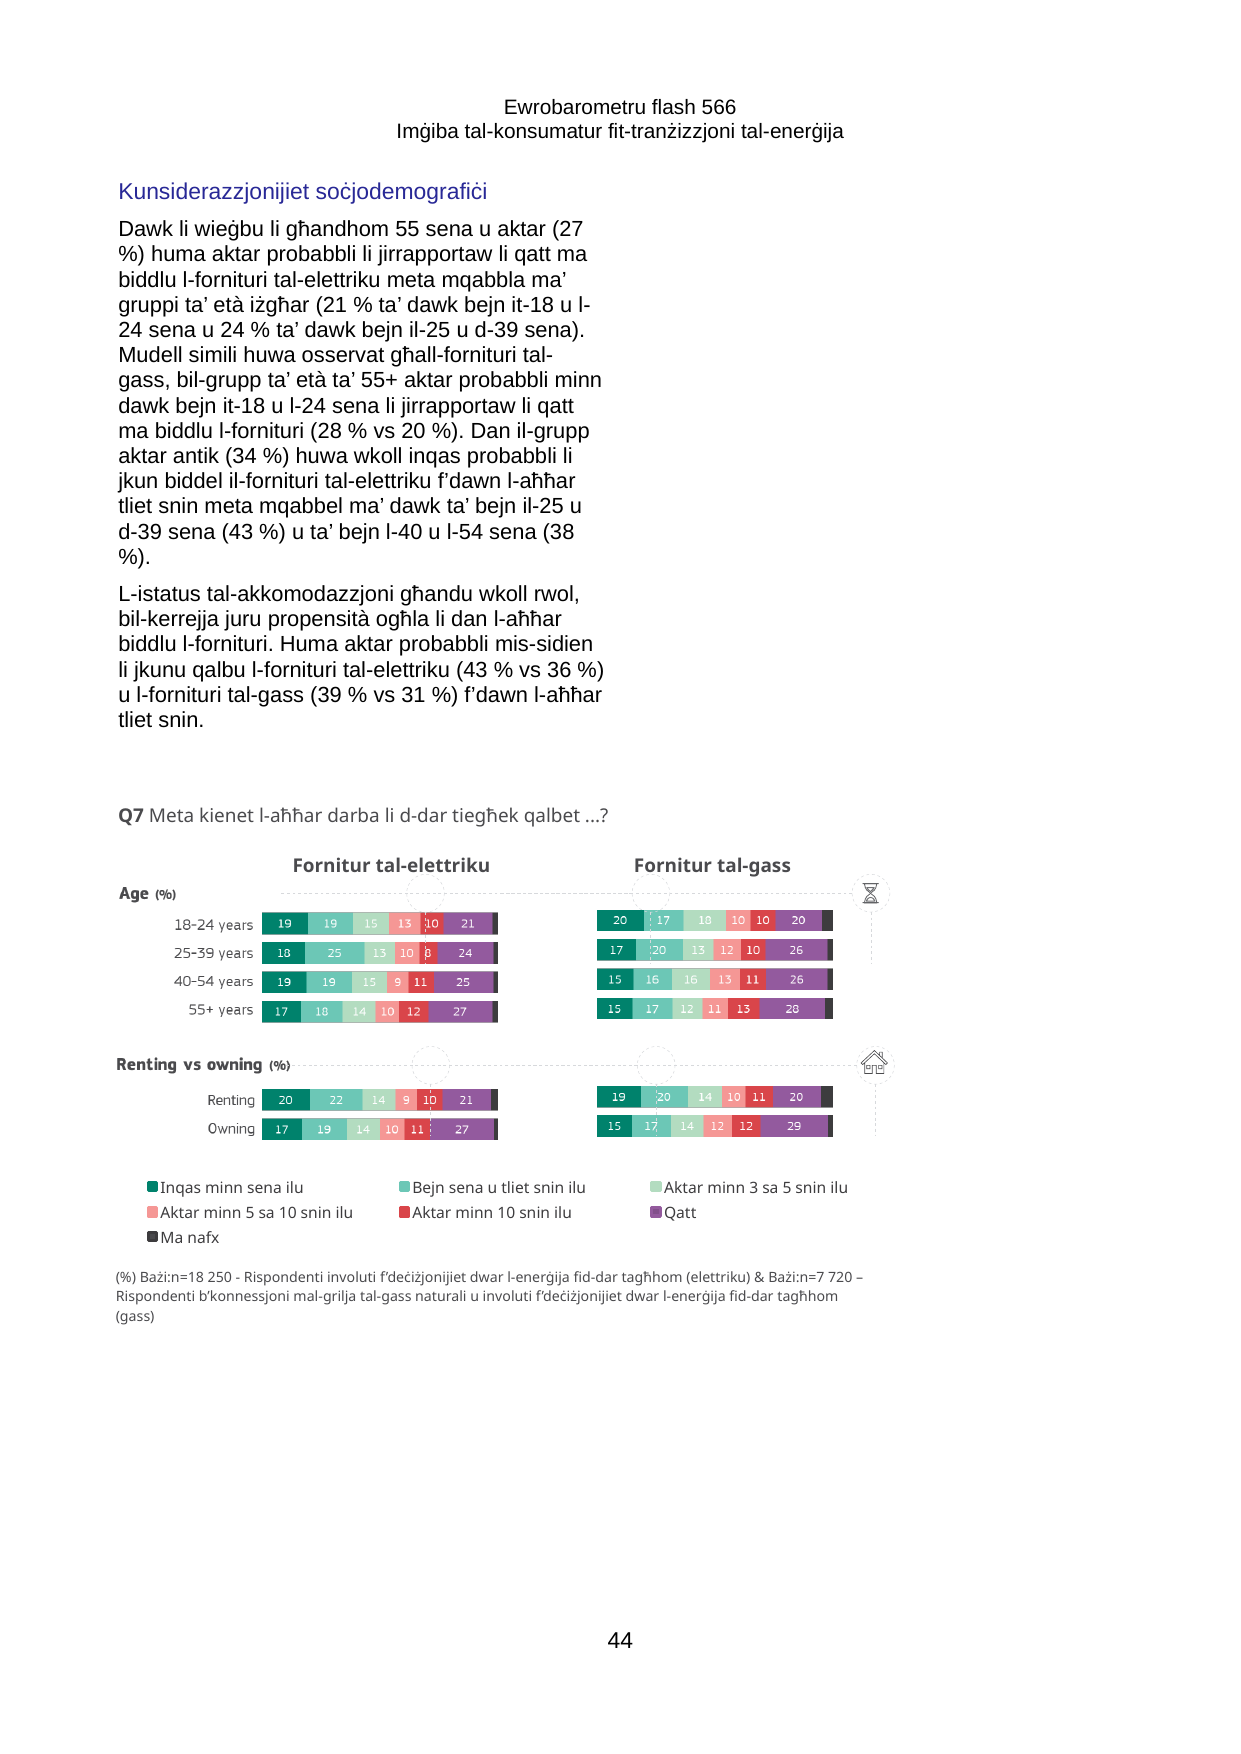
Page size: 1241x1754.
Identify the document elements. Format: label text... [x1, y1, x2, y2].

picture [508, 1208, 513, 1217]
picture [591, 788, 836, 1268]
text Kunsiderazzjonijiet soċjodemografiċi [118, 178, 605, 204]
text Dawk li wieġbu li għandhom 55 sena u aktar (27 %) huma aktar probabbli li jirrapportaw li qatt ma biddlu l-fornituri tal-elettriku meta mqabbla ma’ gruppi ta’ età iżgħar (21 % ta’ dawk bejn it-18 u l-24 sena u 24 % ta’ dawk bejn il-25 u d-39 sena). Mudell simili huwa osservat għall-fornituri tal-gass, bil-grupp ta’ età ta’ 55+ aktar probabbli minn dawk bejn it-18 u l-24 sena li jirrapportaw li qatt ma biddlu l-fornituri (28 % vs 20 %). Dan il-grupp aktar antik (34 %) huwa wkoll inqas probabbli li jkun biddel il-fornituri tal-elettriku f’dawn l-aħħar tliet snin meta mqabbel ma’ dawk ta’ bejn il-25 u d-39 sena (43 %) u ta’ bejn l-40 u l-54 sena (38 %). [118, 216, 605, 569]
picture [105, 791, 513, 1271]
text L-istatus tal-akkomodazzjoni għandu wkoll rwol, bil-kerrejja juru propensità ogħla li dan l-aħħar biddlu l-fornituri. Huma aktar probabbli mis-sidien li jkunu qalbu l-fornituri tal-elettriku (43 % vs 36 %) u l-fornituri tal-gass (39 % vs 31 %) f’dawn l-aħħar tliet snin. [118, 581, 605, 732]
